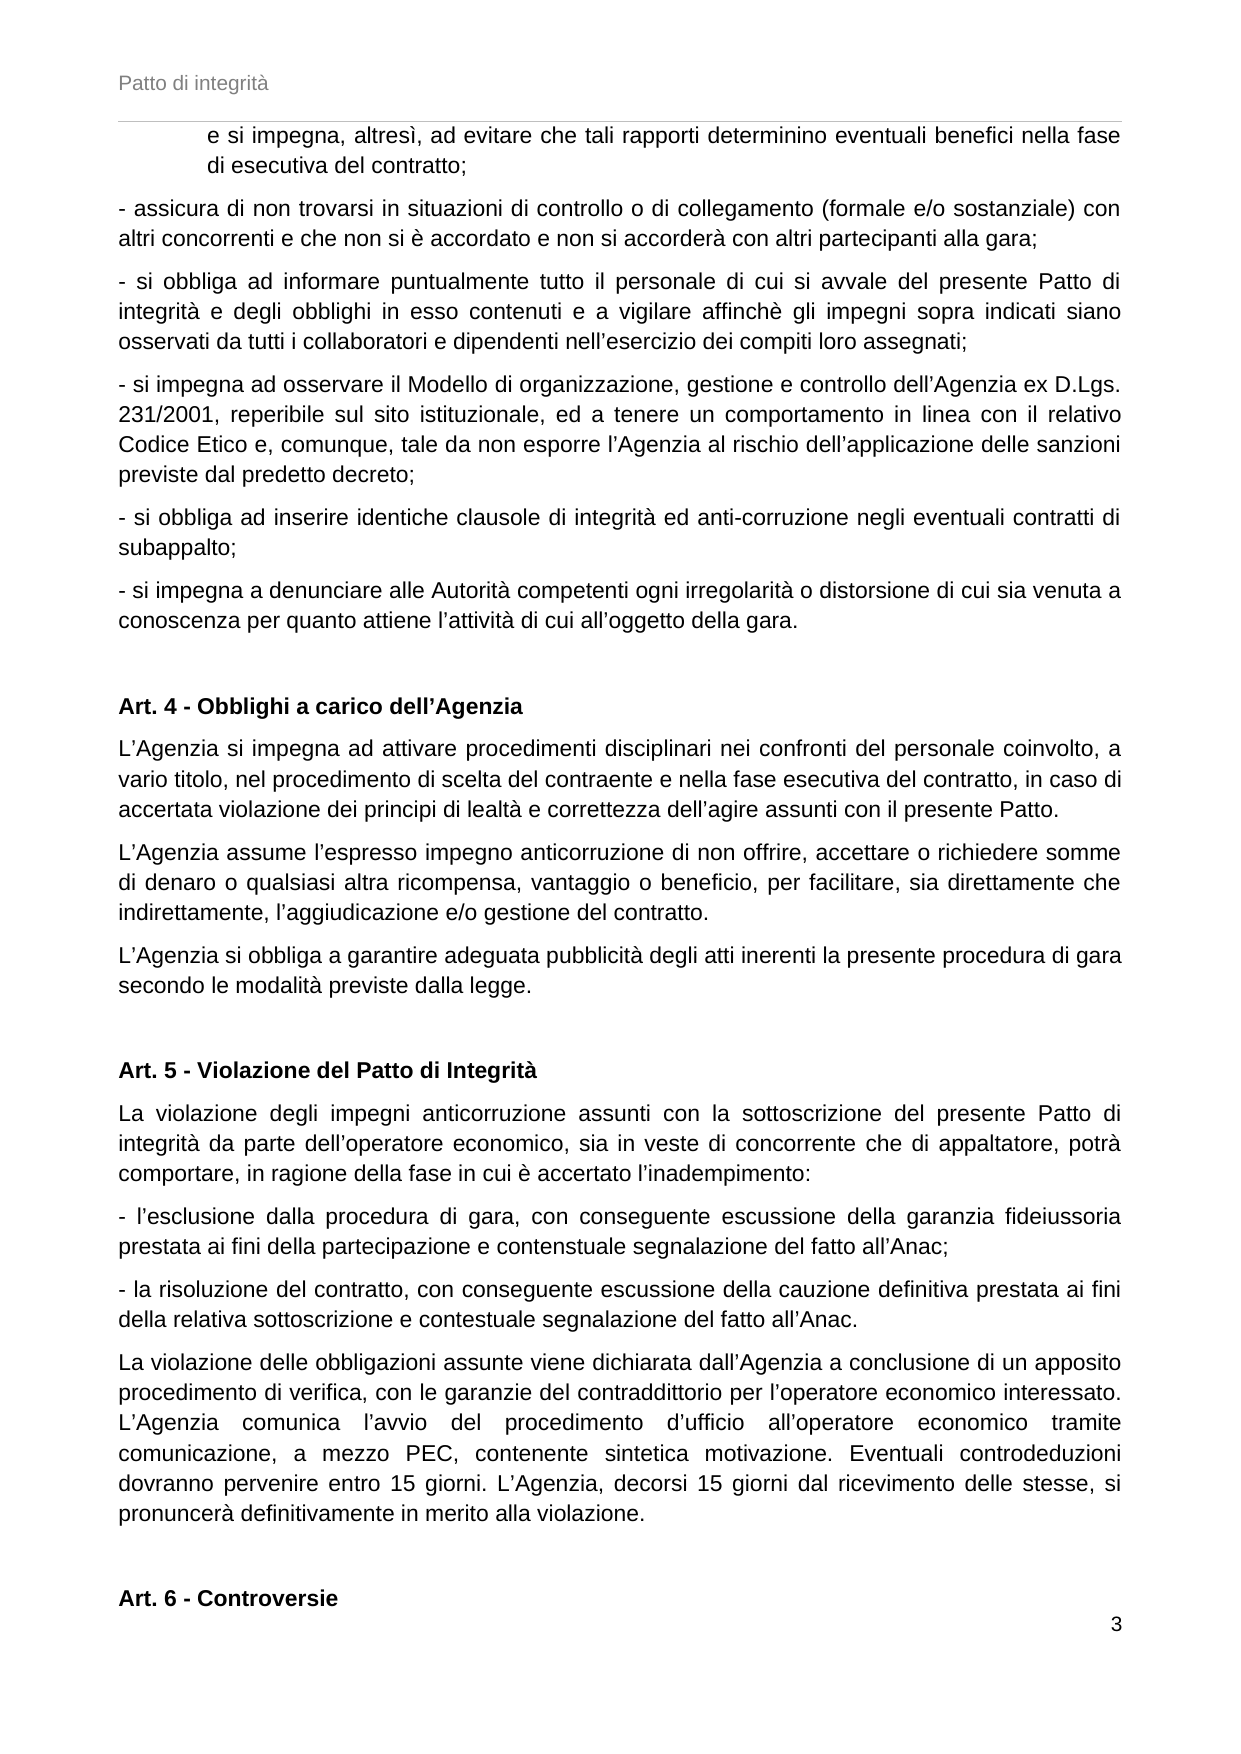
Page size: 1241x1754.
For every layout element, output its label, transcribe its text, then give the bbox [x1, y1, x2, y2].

text - si impegna ad osservare il Modello di organizzazione, gestione e controllo dell’Agenzia ex D.Lgs. 231/2001, reperibile sul sito istituzionale, ed a tenere un comportamento in linea con il relativo Codice Etico e, comunque, tale da non esporre l’Agenzia al rischio dell’applicazione delle sanzioni previste dal predetto decreto; [118, 371, 1122, 488]
text - si obbliga ad informare puntualmente tutto il personale di cui si avvale del presente Patto di integrità e degli obblighi in esso contenuti e a vigilare affinchè gli impegni sopra indicati siano osservati da tutti i collaboratori e dipendenti nell’esercizio dei compiti loro assegnati; [118, 268, 1122, 354]
text La violazione delle obbligazioni assunte viene dichiarata dall’Agenzia a conclusione di un apposito procedimento di verifica, con le garanzie del contraddittorio per l’operatore economico interessato. L’Agenzia comunica l’avvio del procedimento d’ufficio all’operatore economico tramite comunicazione, a mezzo PEC, contenente sintetica motivazione. Eventuali controdeduzioni dovranno pervenire entro 15 giorni. L’Agenzia, decorsi 15 giorni dal ricevimento delle stesse, si pronuncerà definitivamente in merito alla violazione. [118, 1349, 1122, 1526]
text La violazione degli impegni anticorruzione assunti con la sottoscrizione del presente Patto di integrità da parte dell’operatore economico, sia in veste di concorrente che di appaltatore, potrà comportare, in ragione della fase in cui è accertato l’inadempimento: [118, 1100, 1122, 1187]
text Art. 5 - Violazione del Patto di Integrità [118, 1057, 1122, 1084]
text L’Agenzia si impegna ad attivare procedimenti disciplinari nei confronti del personale coinvolto, a vario titolo, nel procedimento di scelta del contraente e nella fase esecutiva del contratto, in caso di accertata violazione dei principi di lealtà e correttezza dell’agire assunti con il presente Patto. [118, 735, 1122, 822]
text Art. 6 - Controversie [118, 1585, 1122, 1612]
text L’Agenzia si obbliga a garantire adeguata pubblicità degli atti inerenti la presente procedura di gara secondo le modalità previste dalla legge. [118, 942, 1122, 998]
text Art. 4 - Obblighi a carico dell’Agenzia [118, 693, 1122, 719]
text - l’esclusione dalla procedura di gara, con conseguente escussione della garanzia fideiussoria prestata ai fini della partecipazione e contenstuale segnalazione del fatto all’Anac; [118, 1203, 1122, 1260]
text - la risoluzione del contratto, con conseguente escussione della cauzione definitiva prestata ai fini della relativa sottoscrizione e contestuale segnalazione del fatto all’Anac. [118, 1276, 1122, 1333]
text - si obbliga ad inserire identiche clausole di integrità ed anti-corruzione negli eventuali contratti di subappalto; [118, 504, 1122, 561]
text - assicura di non trovarsi in situazioni di controllo o di collegamento (formale e/o sostanziale) con altri concorrenti e che non si è accordato e non si accorderà con altri partecipanti alla gara; [118, 195, 1122, 251]
text e si impegna, altresì, ad evitare che tali rapporti determinino eventuali benefici nella fase di esecutiva del contratto; [156, 122, 1122, 178]
text L’Agenzia assume l’espresso impegno anticorruzione di non offrire, accettare o richiedere somme di denaro o qualsiasi altra ricompensa, vantaggio o beneficio, per facilitare, sia direttamente che indirettamente, l’aggiudicazione e/o gestione del contratto. [118, 838, 1122, 925]
text - si impegna a denunciare alle Autorità competenti ogni irregolarità o distorsione di cui sia venuta a conoscenza per quanto attiene l’attività di cui all’oggetto della gara. [118, 577, 1122, 634]
